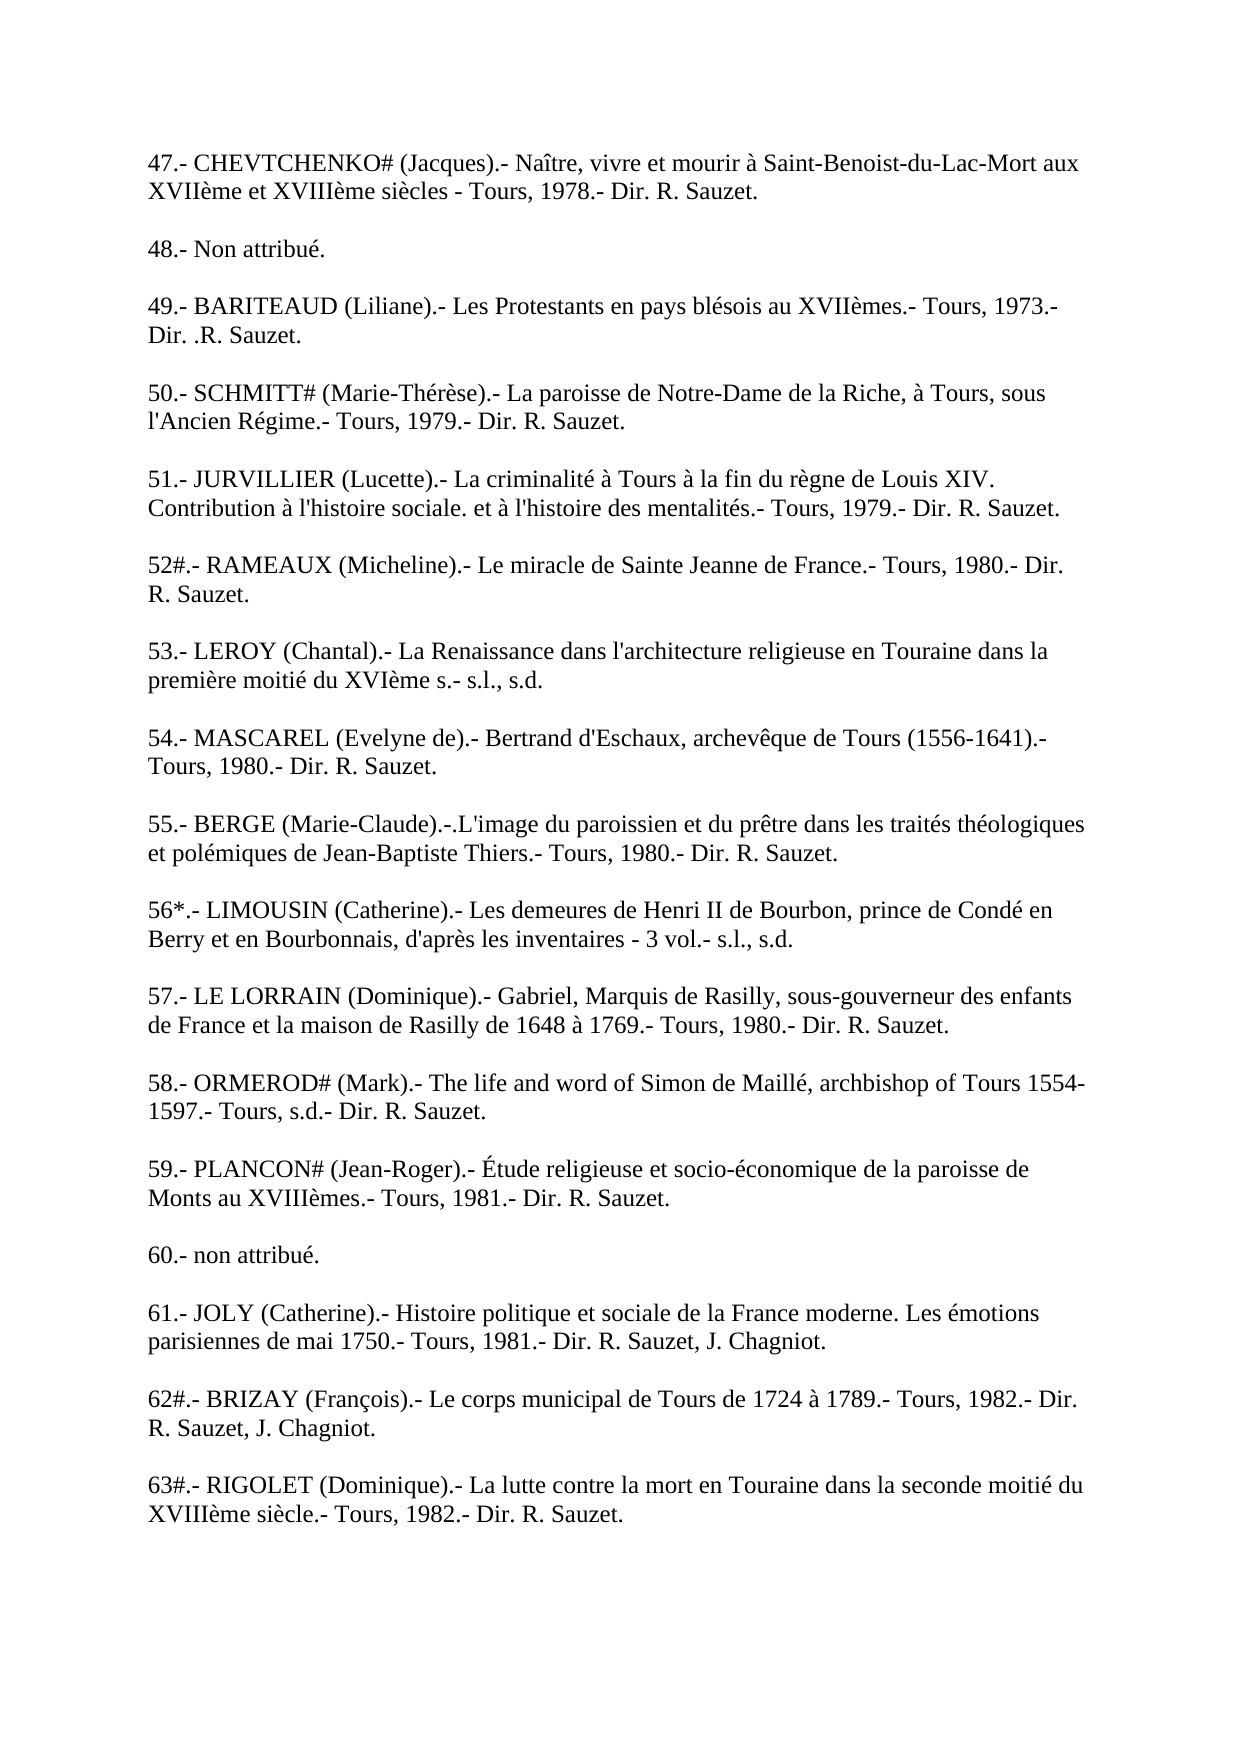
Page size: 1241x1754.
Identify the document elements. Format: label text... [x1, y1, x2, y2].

text 47.- CHEVTCHENKO# (Jacques).- Naître, vivre et mourir à Saint-Benoist-du-Lac-Mort aux XVIIème et XVIIIème siècles - Tours, 1978.- Dir. R. Sauzet. [148, 148, 1092, 205]
text 48.- Non attribué. 49.- BARITEAUD (Liliane).- Les Protestants en pays blésois au XVIIèmes.- Tours, 1973.- Dir. .R. Sauzet. 50.- SCHMITT# (Marie-Thérèse).- La paroisse de Notre-Dame de la Riche, à Tours, sous l'Ancien Régime.- Tours, 1979.- Dir. R. Sauzet. 51.- JURVILLIER (Lucette).- La criminalité à Tours à la fin du règne de Louis XIV. Contribution à l'histoire sociale. et à l'histoire des mentalités.- Tours, 1979.- Dir. R. Sauzet. 52#.- RAMEAUX (Micheline).- Le miracle de Sainte Jeanne de France.- Tours, 1980.- Dir. R. Sauzet. 53.- LEROY (Chantal).- La Renaissance dans l'architecture religieuse en Touraine dans la première moitié du XVIème s.- s.l., s.d. 54.- MASCAREL (Evelyne de).- Bertrand d'Eschaux, archevêque de Tours (1556-1641).- Tours, 1980.- Dir. R. Sauzet. 55.- BERGE (Marie-Claude).-.L'image du paroissien et du prêtre dans les traités théologiques et polémiques de Jean-Baptiste Thiers.- Tours, 1980.- Dir. R. Sauzet. 56*.- LIMOUSIN (Catherine).- Les demeures de Henri II de Bourbon, prince de Condé en Berry et en Bourbonnais, d'après les inventaires - 3 vol.- s.l., s.d. 57.- LE LORRAIN (Dominique).- Gabriel, Marquis de Rasilly, sous-gouverneur des enfants de France et la maison de Rasilly de 1648 à 1769.- Tours, 1980.- Dir. R. Sauzet. 58.- ORMEROD# (Mark).- The life and word of Simon de Maillé, archbishop of Tours 1554-1597.- Tours, s.d.- Dir. R. Sauzet. 59.- PLANCON# (Jean-Roger).- Étude religieuse et socio-économique de la paroisse de Monts au XVIIIèmes.- Tours, 1981.- Dir. R. Sauzet. 60.- non attribué. 61.- JOLY (Catherine).- Histoire politique et sociale de la France moderne. Les émotions parisiennes de mai 1750.- Tours, 1981.- Dir. R. Sauzet, J. Chagniot. 62#.- BRIZAY (François).- Le corps municipal de Tours de 1724 à 1789.- Tours, 1982.- Dir. R. Sauzet, J. Chagniot. 63#.- RIGOLET (Dominique).- La lutte contre la mort en Touraine dans la seconde moitié du XVIIIème siècle.- Tours, 1982.- Dir. R. Sauzet. [148, 234, 1092, 1585]
